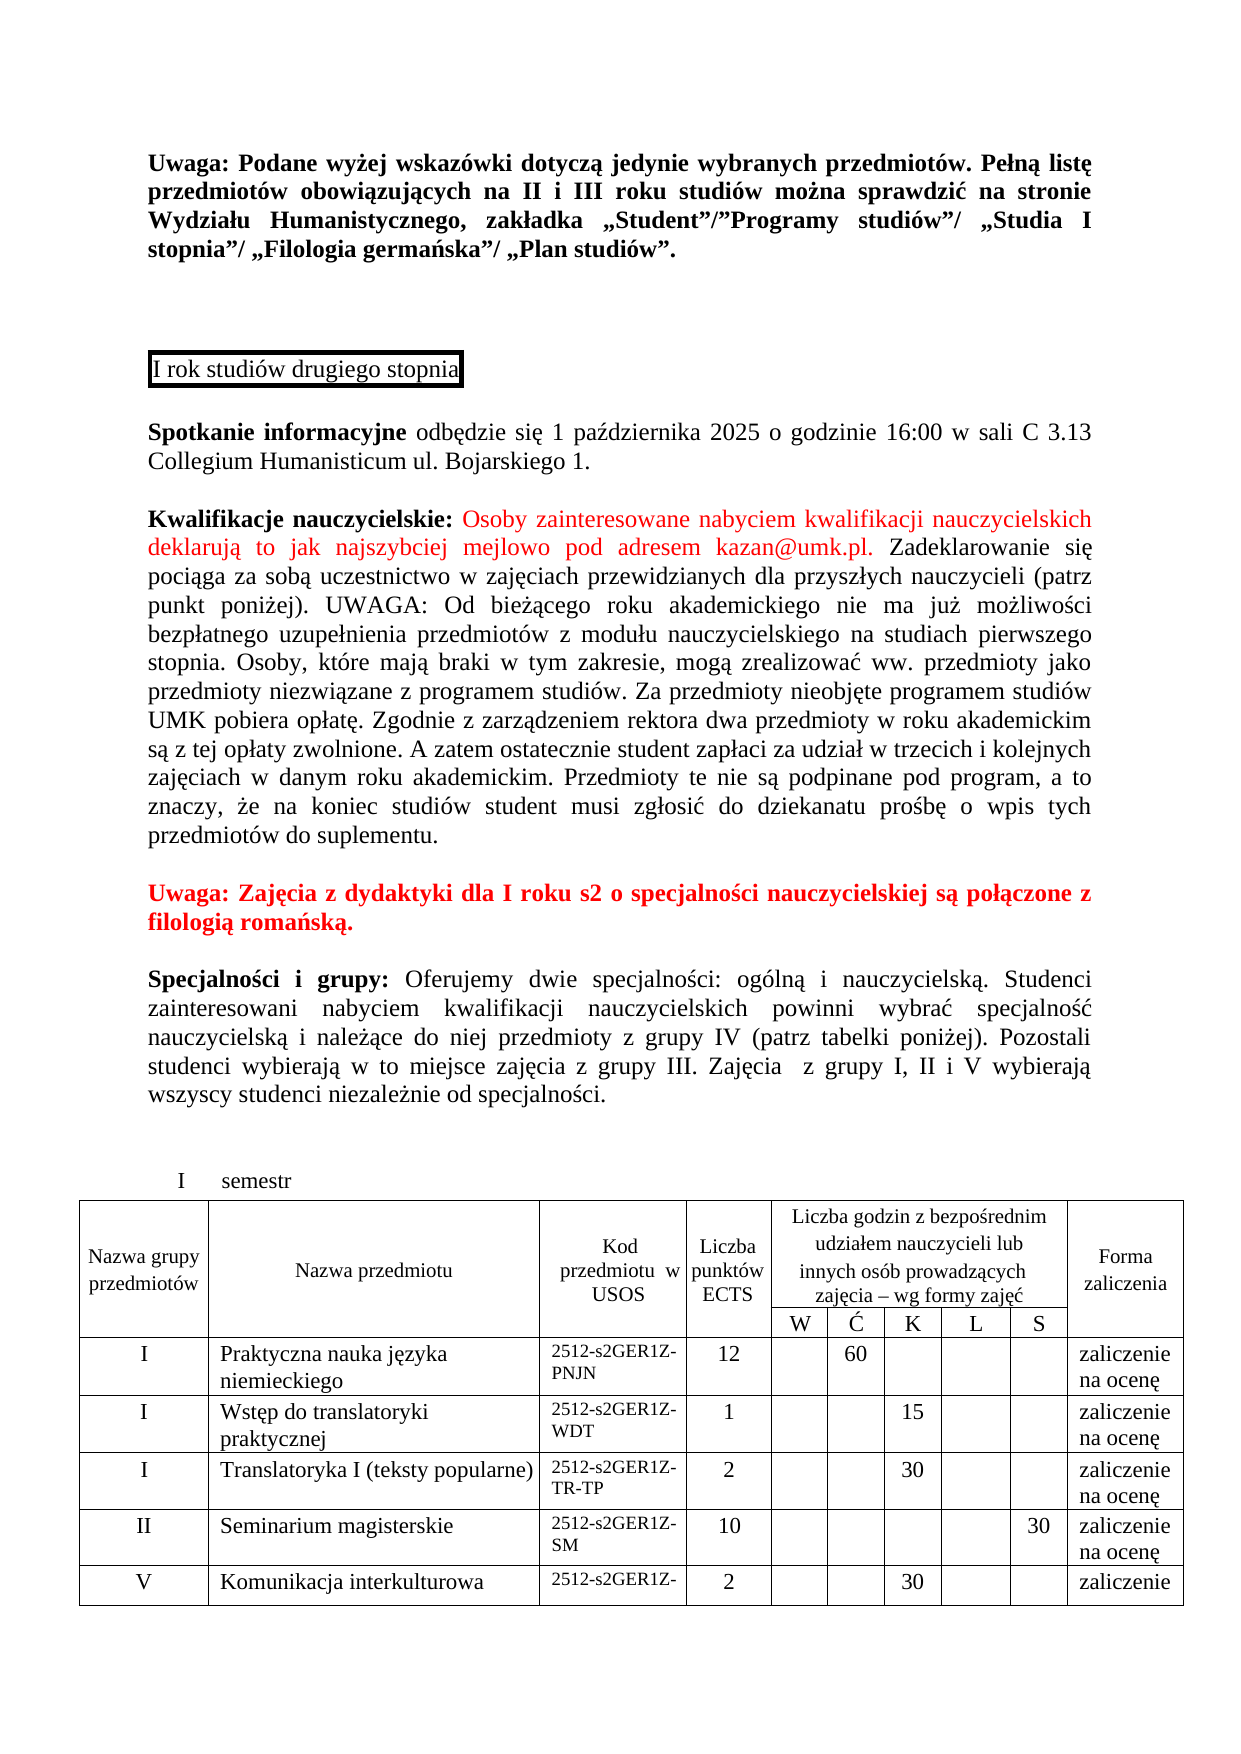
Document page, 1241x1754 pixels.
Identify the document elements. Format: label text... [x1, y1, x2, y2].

text Uwaga: Podane wyżej wskazówki dotyczą jedynie wybranych przedmiotów. Pełną listę przedmiotów obowiązujących na II i III roku studiów można sprawdzić na stronie Wydziału Humanistycznego, zakładka „Student”/”Programy studiów”/ „Studia I stopnia”/ „Filologia germańska”/ „Plan studiów”. [148, 148, 1093, 263]
table_cell 10 [687, 1510, 771, 1564]
table_cell 2512-s2GER1Z- WDT [540, 1396, 686, 1452]
table_cell 2 [687, 1453, 771, 1508]
table_cell [942, 1510, 1010, 1564]
table_cell [772, 1338, 827, 1394]
text Kwalifikacje nauczycielskie: Osoby zainteresowane nabyciem kwalifikacji nauczycielskich deklarują to jak najszybciej mejlowo pod adresem kazan@umk.pl. Zadeklarowanie się pociąga za sobą uczestnictwo w zajęciach przewidzianych dla przyszłych nauczycieli (patrz punkt poniżej). UWAGA: Od bieżącego roku akademickiego nie ma już możliwości bezpłatnego uzupełnienia przedmiotów z modułu nauczycielskiego na studiach pierwszego stopnia. Osoby, które mają braki w tym zakresie, mogą zrealizować ww. przedmioty jako przedmioty niezwiązane z programem studiów. Za przedmioty nieobjęte programem studiów UMK pobiera opłatę. Zgodnie z zarządzeniem rektora dwa przedmioty w roku akademickim są z tej opłaty zwolnione. A zatem ostatecznie student zapłaci za udział w trzecich i kolejnych zajęciach w danym roku akademickim. Przedmioty te nie są podpinane pod program, a to znaczy, że na koniec studiów student musi zgłosić do dziekanatu prośbę o wpis tych przedmiotów do suplementu. [148, 504, 1093, 849]
table_header Kod przedmiotu w USOS [540, 1201, 686, 1337]
table_cell W [772, 1308, 827, 1337]
table_cell 15 [885, 1396, 941, 1452]
table_cell [772, 1396, 827, 1452]
table_cell 30 [885, 1453, 941, 1508]
table_cell 2 [687, 1566, 771, 1605]
table_cell [772, 1453, 827, 1508]
table_cell L [942, 1308, 1010, 1337]
text Spotkanie informacyjne odbędzie się 1 października 2025 o godzinie 16:00 w sali C 3.13 Collegium Humanisticum ul. Bojarskiego 1. [148, 417, 1093, 474]
table_cell S [1011, 1308, 1067, 1337]
table_cell zaliczenie [1068, 1566, 1183, 1605]
table_cell [828, 1566, 884, 1605]
table_header Nazwa grupy przedmiotów [80, 1201, 208, 1337]
table_cell V [80, 1566, 208, 1605]
table_cell [1011, 1453, 1067, 1508]
table_cell Komunikacja interkulturowa [209, 1566, 539, 1605]
table_cell [828, 1510, 884, 1564]
table_cell [942, 1338, 1010, 1394]
table_cell [942, 1566, 1010, 1605]
table_cell [828, 1453, 884, 1508]
table_cell zaliczenie na ocenę [1068, 1396, 1183, 1452]
table_header Nazwa przedmiotu [209, 1201, 539, 1337]
table_cell zaliczenie na ocenę [1068, 1510, 1183, 1564]
table_cell Ć [828, 1308, 884, 1337]
table_cell I [80, 1396, 208, 1452]
text Uwaga: Zajęcia z dydaktyki dla I roku s2 o specjalności nauczycielskiej są połączone z filologią romańską. [148, 878, 1093, 935]
table_cell 1 [687, 1396, 771, 1452]
table_cell II [80, 1510, 208, 1564]
table_cell [828, 1396, 884, 1452]
table_cell 2512-s2GER1Z- [540, 1566, 686, 1605]
table_cell Praktyczna nauka języka niemieckiego [209, 1338, 539, 1394]
table_cell [772, 1510, 827, 1564]
table_cell Translatoryka I (teksty popularne) [209, 1453, 539, 1508]
table_cell [1011, 1566, 1067, 1605]
table_cell 30 [1011, 1510, 1067, 1564]
table_cell Wstęp do translatoryki praktycznej [209, 1396, 539, 1452]
table_cell [772, 1566, 827, 1605]
table_cell zaliczenie na ocenę [1068, 1453, 1183, 1508]
table_cell 60 [828, 1338, 884, 1394]
text I rok studiów drugiego stopnia [152, 355, 459, 383]
table_header Liczba punktów ECTS [687, 1201, 771, 1337]
table_cell [1011, 1396, 1067, 1452]
table_cell 30 [885, 1566, 941, 1605]
table_header Liczba godzin z bezpośrednim udziałem nauczycieli lub innych osób prowadzących zajęcia – wg formy zajęć [772, 1201, 1067, 1307]
text [464, 350, 1093, 388]
table_cell [942, 1453, 1010, 1508]
table_header Forma zaliczenia [1068, 1201, 1183, 1337]
table_cell I [80, 1338, 208, 1394]
table_cell 2512-s2GER1Z- SM [540, 1510, 686, 1564]
table_cell zaliczenie na ocenę [1068, 1338, 1183, 1394]
table_cell 12 [687, 1338, 771, 1394]
table_cell 2512-s2GER1Z- PNJN [540, 1338, 686, 1394]
table_cell Seminarium magisterskie [209, 1510, 539, 1564]
table_cell I [80, 1453, 208, 1508]
table_cell [942, 1396, 1010, 1452]
table_cell [885, 1510, 941, 1564]
table_cell K [885, 1308, 941, 1337]
table_cell [885, 1338, 941, 1394]
table_cell [1011, 1338, 1067, 1394]
list semestr [177, 1166, 1093, 1194]
text Specjalności i grupy: Oferujemy dwie specjalności: ogólną i nauczycielską. Studenci zainteresowani nabyciem kwalifikacji nauczycielskich powinni wybrać specjalność nauczycielską i należące do niej przedmioty z grupy IV (patrz tabelki poniżej). Pozostali studenci wybierają w to miejsce zajęcia z grupy III. Zajęcia z grupy I, II i V wybierają wszyscy studenci niezależnie od specjalności. [148, 964, 1093, 1108]
table_cell 2512-s2GER1Z- TR-TP [540, 1453, 686, 1508]
